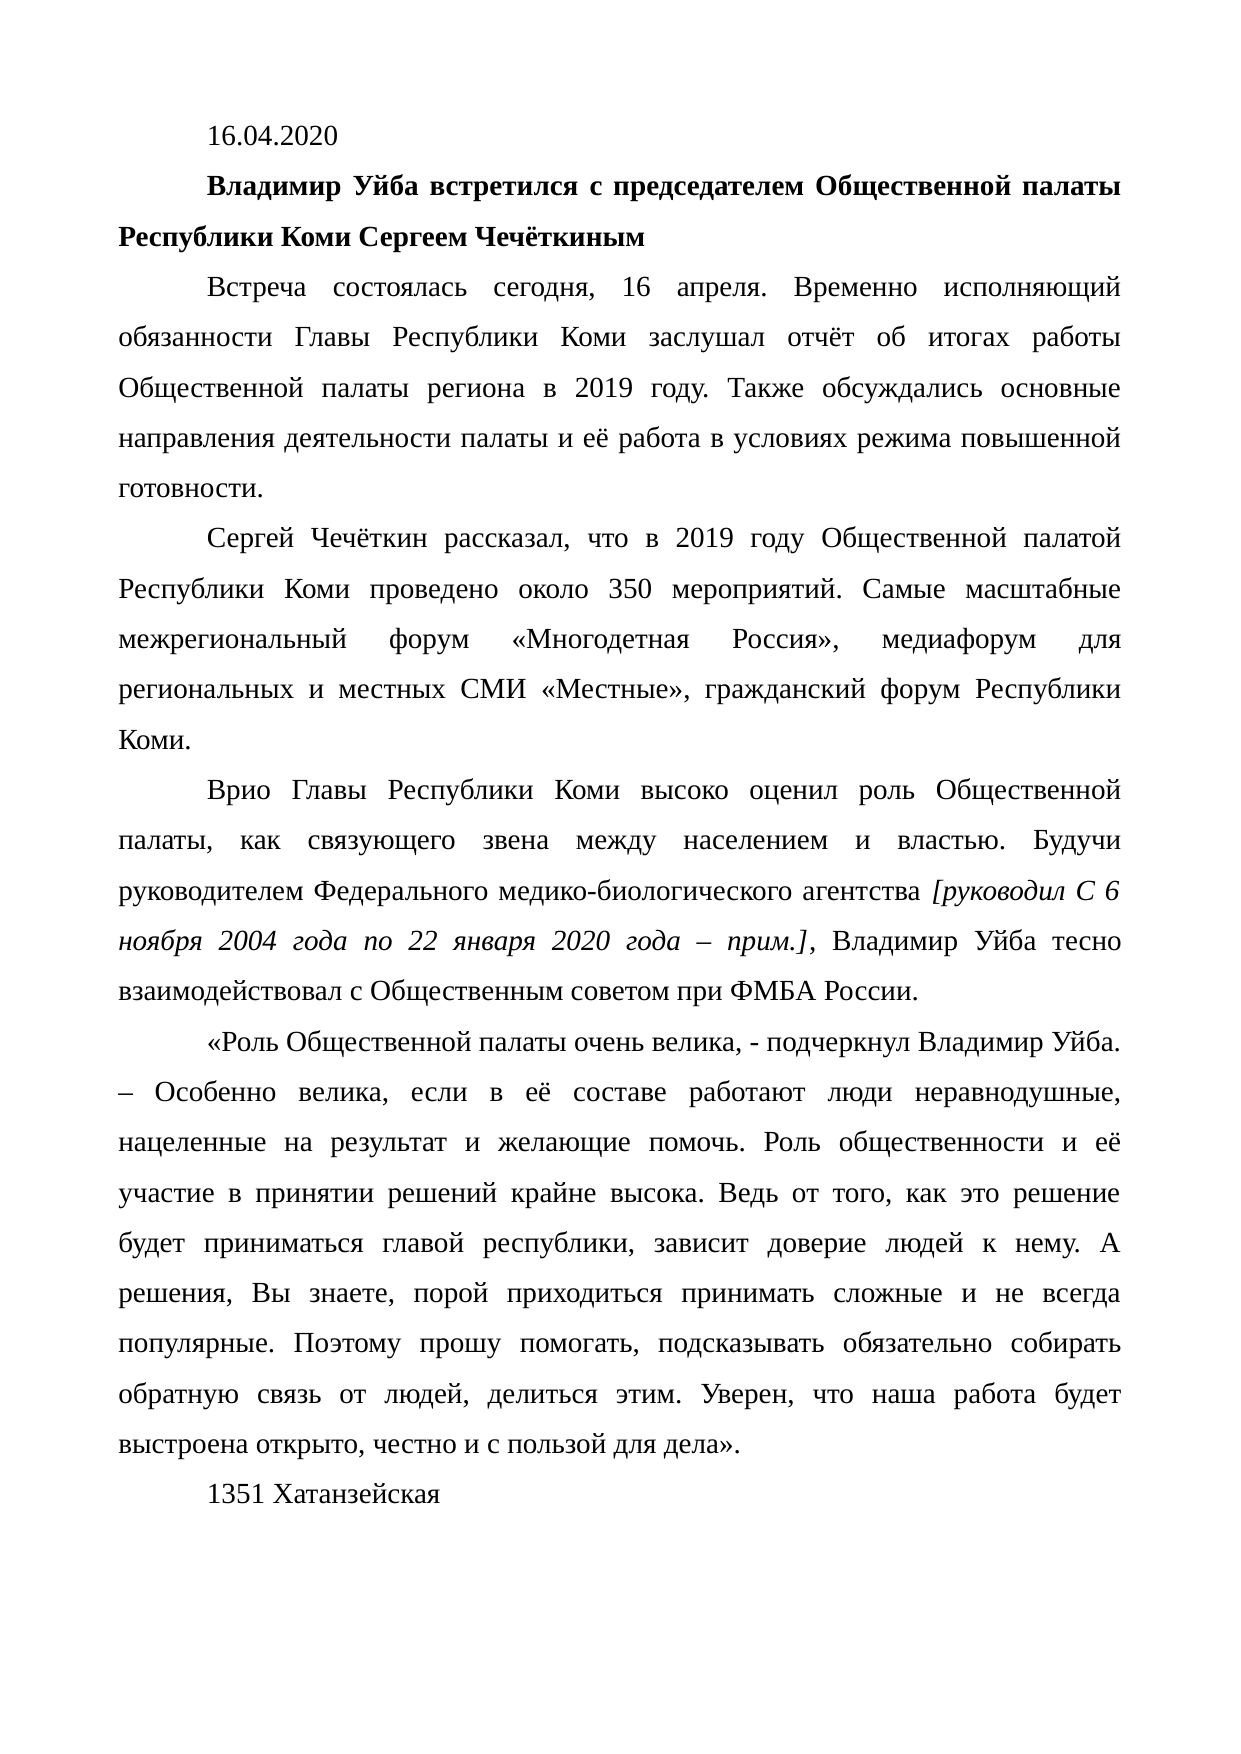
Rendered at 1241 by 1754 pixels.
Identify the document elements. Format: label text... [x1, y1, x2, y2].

text Владимир Уйба встретился с председателем Общественной палаты Республики Коми Сергеем Чечёткиным [118, 168, 1122, 252]
text «Роль Общественной палаты очень велика, - подчеркнул Владимир Уйба. – Особенно велика, если в её составе работают люди неравнодушные, нацеленные на результат и желающие помочь. Роль общественности и её участие в принятии решений крайне высока. Ведь от того, как это решение будет приниматься главой республики, зависит доверие людей к нему. А решения, Вы знаете, порой приходиться принимать сложные и не всегда популярные. Поэтому прошу помогать, подсказывать обязательно собирать обратную связь от людей, делиться этим. Уверен, что наша работа будет выстроена открыто, честно и с пользой для дела». [118, 1024, 1122, 1460]
text 1351 Хатанзейская [118, 1477, 1122, 1510]
text Встреча состоялась сегодня, 16 апреля. Временно исполняющий обязанности Главы Республики Коми заслушал отчёт об итогах работы Общественной палаты региона в 2019 году. Также обсуждались основные направления деятельности палаты и её работа в условиях режима повышенной готовности. [118, 269, 1122, 504]
text Врио Главы Республики Коми высоко оценил роль Общественной палаты, как связующего звена между населением и властью. Будучи руководителем Федерального медико-биологического агентства [руководил С 6 ноября 2004 года по 22 января 2020 года – прим.], Владимир Уйба тесно взаимодействовал с Общественным советом при ФМБА России. [118, 772, 1122, 1007]
text Сергей Чечёткин рассказал, что в 2019 году Общественной палатой Республики Коми проведено около 350 мероприятий. Самые масштабные межрегиональный форум «Многодетная Россия», медиафорум для региональных и местных СМИ «Местные», гражданский форум Республики Коми. [118, 521, 1122, 755]
text 16.04.2020 [118, 118, 1122, 152]
